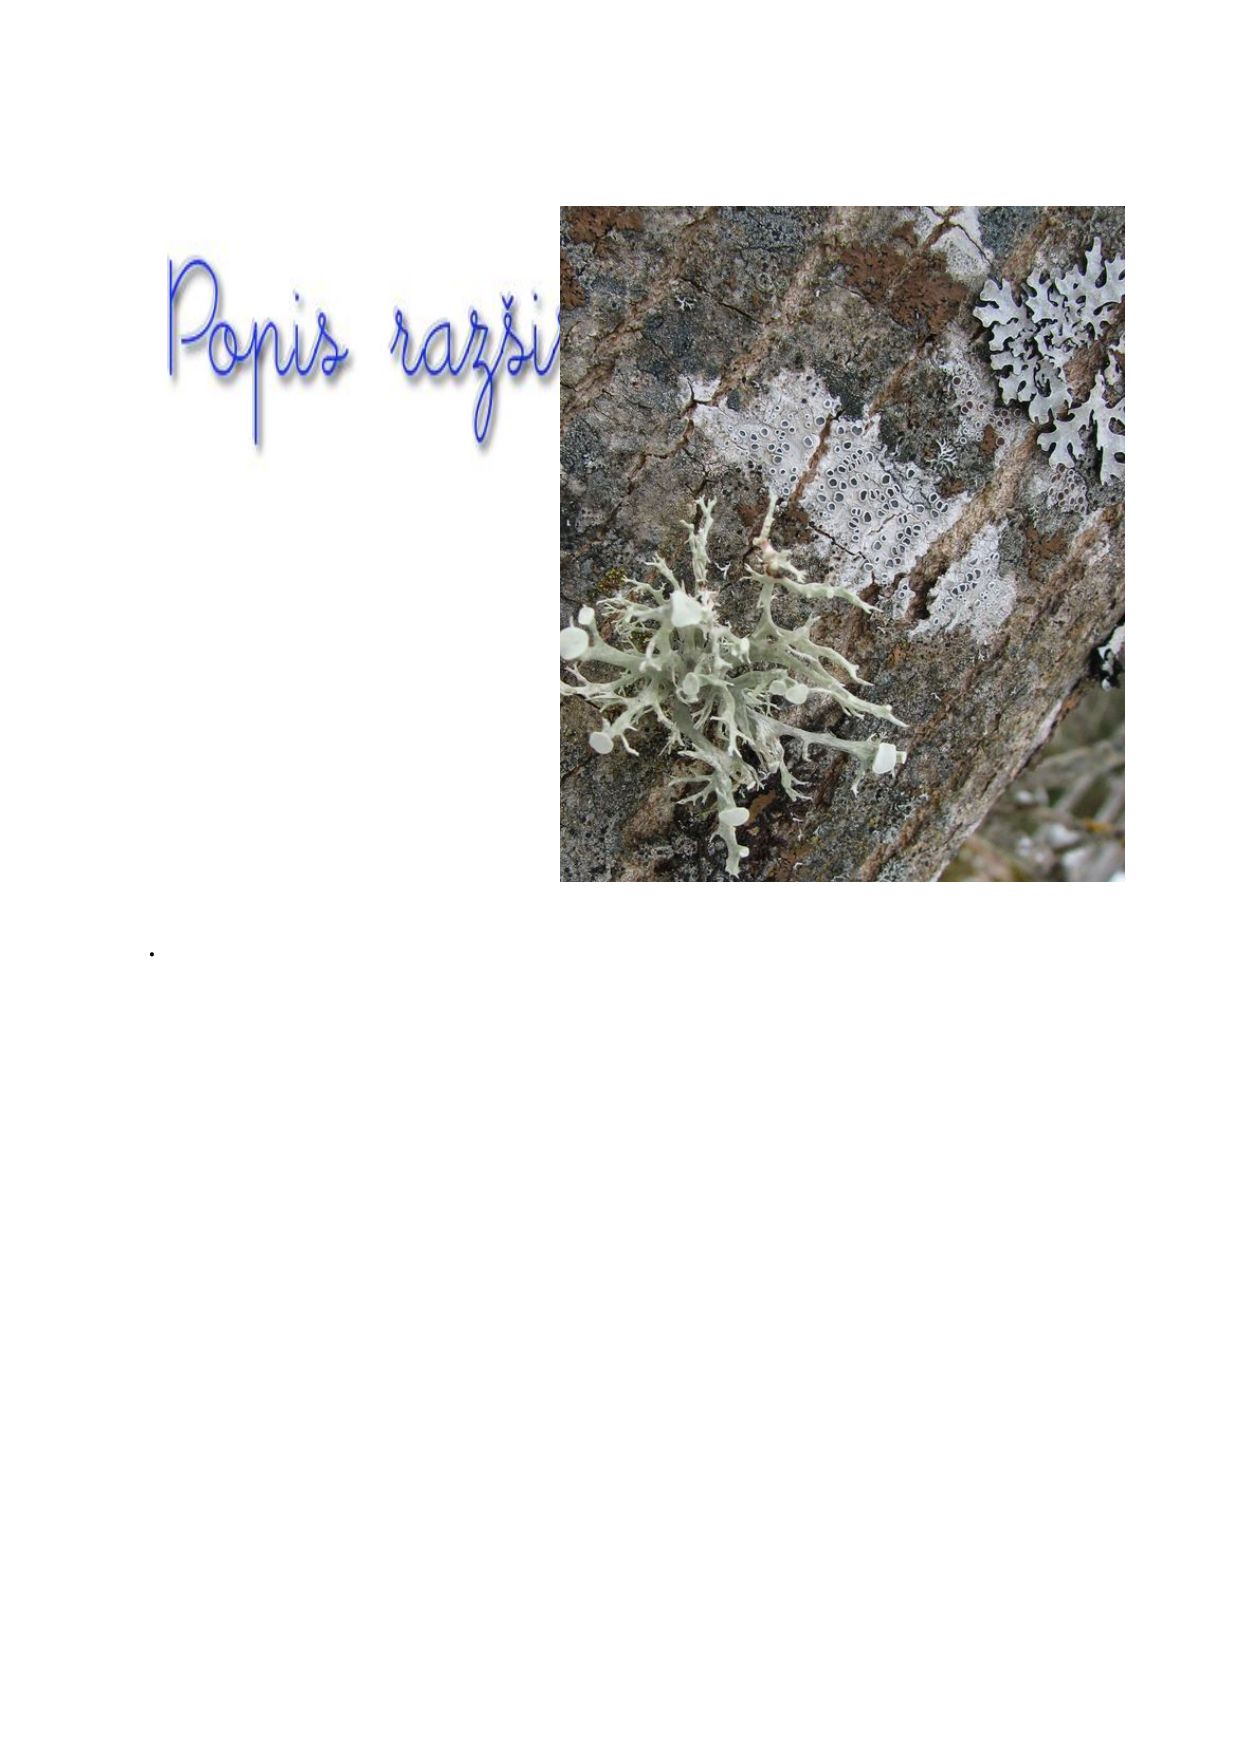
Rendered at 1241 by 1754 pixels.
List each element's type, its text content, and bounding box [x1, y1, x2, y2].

picture [147, 203, 1125, 882]
text . [148, 923, 1093, 965]
